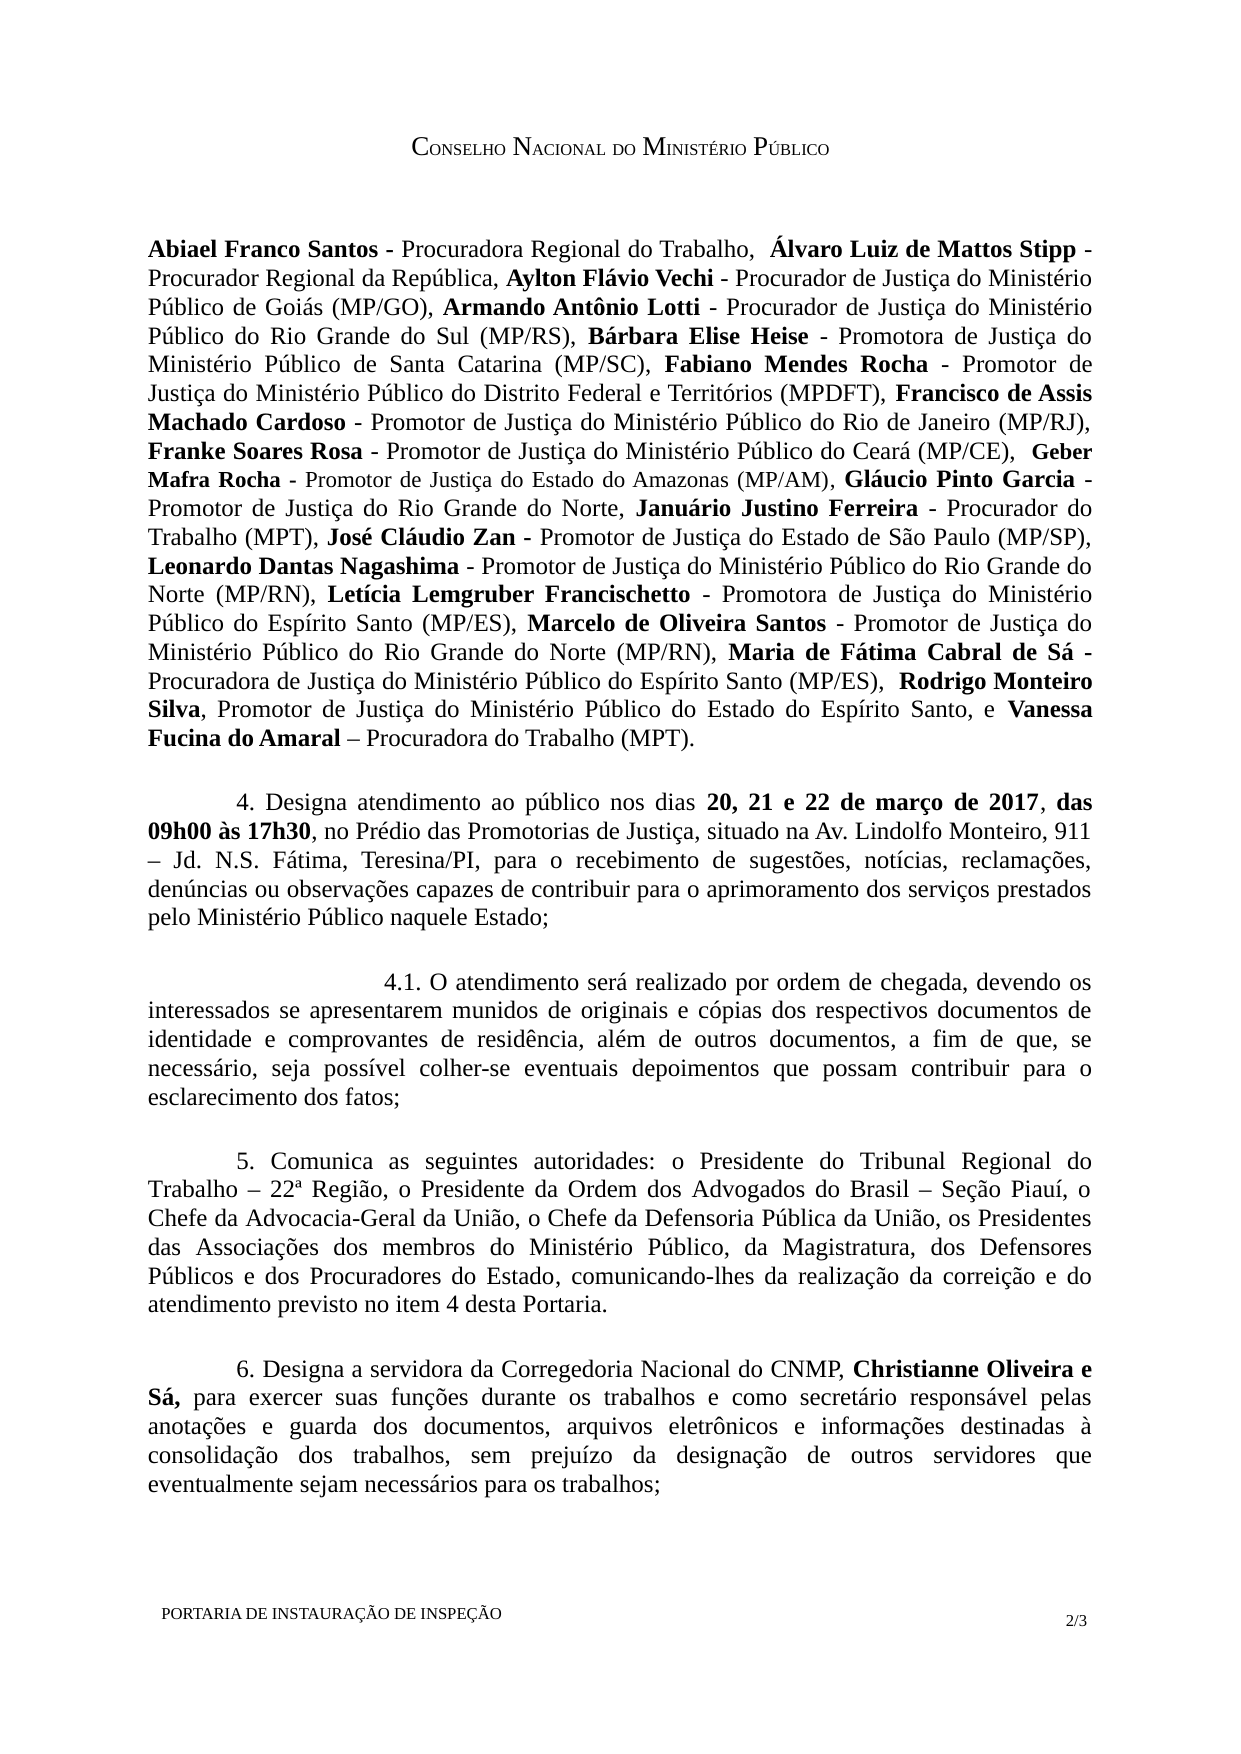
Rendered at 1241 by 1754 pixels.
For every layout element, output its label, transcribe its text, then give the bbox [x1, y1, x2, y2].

text 4.1. O atendimento será realizado por ordem de chegada, devendo os interessados se apresentarem munidos de originais e cópias dos respectivos documentos de identidade e comprovantes de residência, além de outros documentos, a fim de que, se necessário, seja possível colher-se eventuais depoimentos que possam contribuir para o esclarecimento dos fatos; [148, 967, 1093, 1110]
text 5. Comunica as seguintes autoridades: o Presidente do Tribunal Regional do Trabalho – 22ª Região, o Presidente da Ordem dos Advogados do Brasil – Seção Piauí, o Chefe da Advocacia-Geral da União, o Chefe da Defensoria Pública da União, os Presidentes das Associações dos membros do Ministério Público, da Magistratura, dos Defensores Públicos e dos Procuradores do Estado, comunicando-lhes da realização da correição e do atendimento previsto no item 4 desta Portaria. [148, 1146, 1093, 1318]
text 4. Designa atendimento ao público nos dias 20, 21 e 22 de março de 2017, das 09h00 às 17h30, no Prédio das Promotorias de Justiça, situado na Av. Lindolfo Monteiro, 911 – Jd. N.S. Fátima, Teresina/PI, para o recebimento de sugestões, notícias, reclamações, denúncias ou observações capazes de contribuir para o aprimoramento dos serviços prestados pelo Ministério Público naquele Estado; [148, 787, 1093, 931]
text 6. Designa a servidora da Corregedoria Nacional do CNMP, Christianne Oliveira e Sá, para exercer suas funções durante os trabalhos e como secretário responsável pelas anotações e guarda dos documentos, arquivos eletrônicos e informações destinadas à consolidação dos trabalhos, sem prejuízo da designação de outros servidores que eventualmente sejam necessários para os trabalhos; [148, 1354, 1093, 1497]
text Abiael Franco Santos - Procuradora Regional do Trabalho, Álvaro Luiz de Mattos Stipp - Procurador Regional da República, Aylton Flávio Vechi - Procurador de Justiça do Ministério Público de Goiás (MP/GO), Armando Antônio Lotti - Procurador de Justiça do Ministério Público do Rio Grande do Sul (MP/RS), Bárbara Elise Heise - Promotora de Justiça do Ministério Público de Santa Catarina (MP/SC), Fabiano Mendes Rocha - Promotor de Justiça do Ministério Público do Distrito Federal e Territórios (MPDFT), Francisco de Assis Machado Cardoso - Promotor de Justiça do Ministério Público do Rio de Janeiro (MP/RJ), Franke Soares Rosa - Promotor de Justiça do Ministério Público do Ceará (MP/CE), Geber Mafra Rocha - Promotor de Justiça do Estado do Amazonas (MP/AM), Gláucio Pinto Garcia - Promotor de Justiça do Rio Grande do Norte, Januário Justino Ferreira - Procurador do Trabalho (MPT), José Cláudio Zan - Promotor de Justiça do Estado de São Paulo (MP/SP), Leonardo Dantas Nagashima - Promotor de Justiça do Ministério Público do Rio Grande do Norte (MP/RN), Letícia Lemgruber Francischetto - Promotora de Justiça do Ministério Público do Espírito Santo (MP/ES), Marcelo de Oliveira Santos - Promotor de Justiça do Ministério Público do Rio Grande do Norte (MP/RN), Maria de Fátima Cabral de Sá - Procuradora de Justiça do Ministério Público do Espírito Santo (MP/ES), Rodrigo Monteiro Silva, Promotor de Justiça do Ministério Público do Estado do Espírito Santo, e Vanessa Fucina do Amaral – Procuradora do Trabalho (MPT). [148, 234, 1093, 752]
